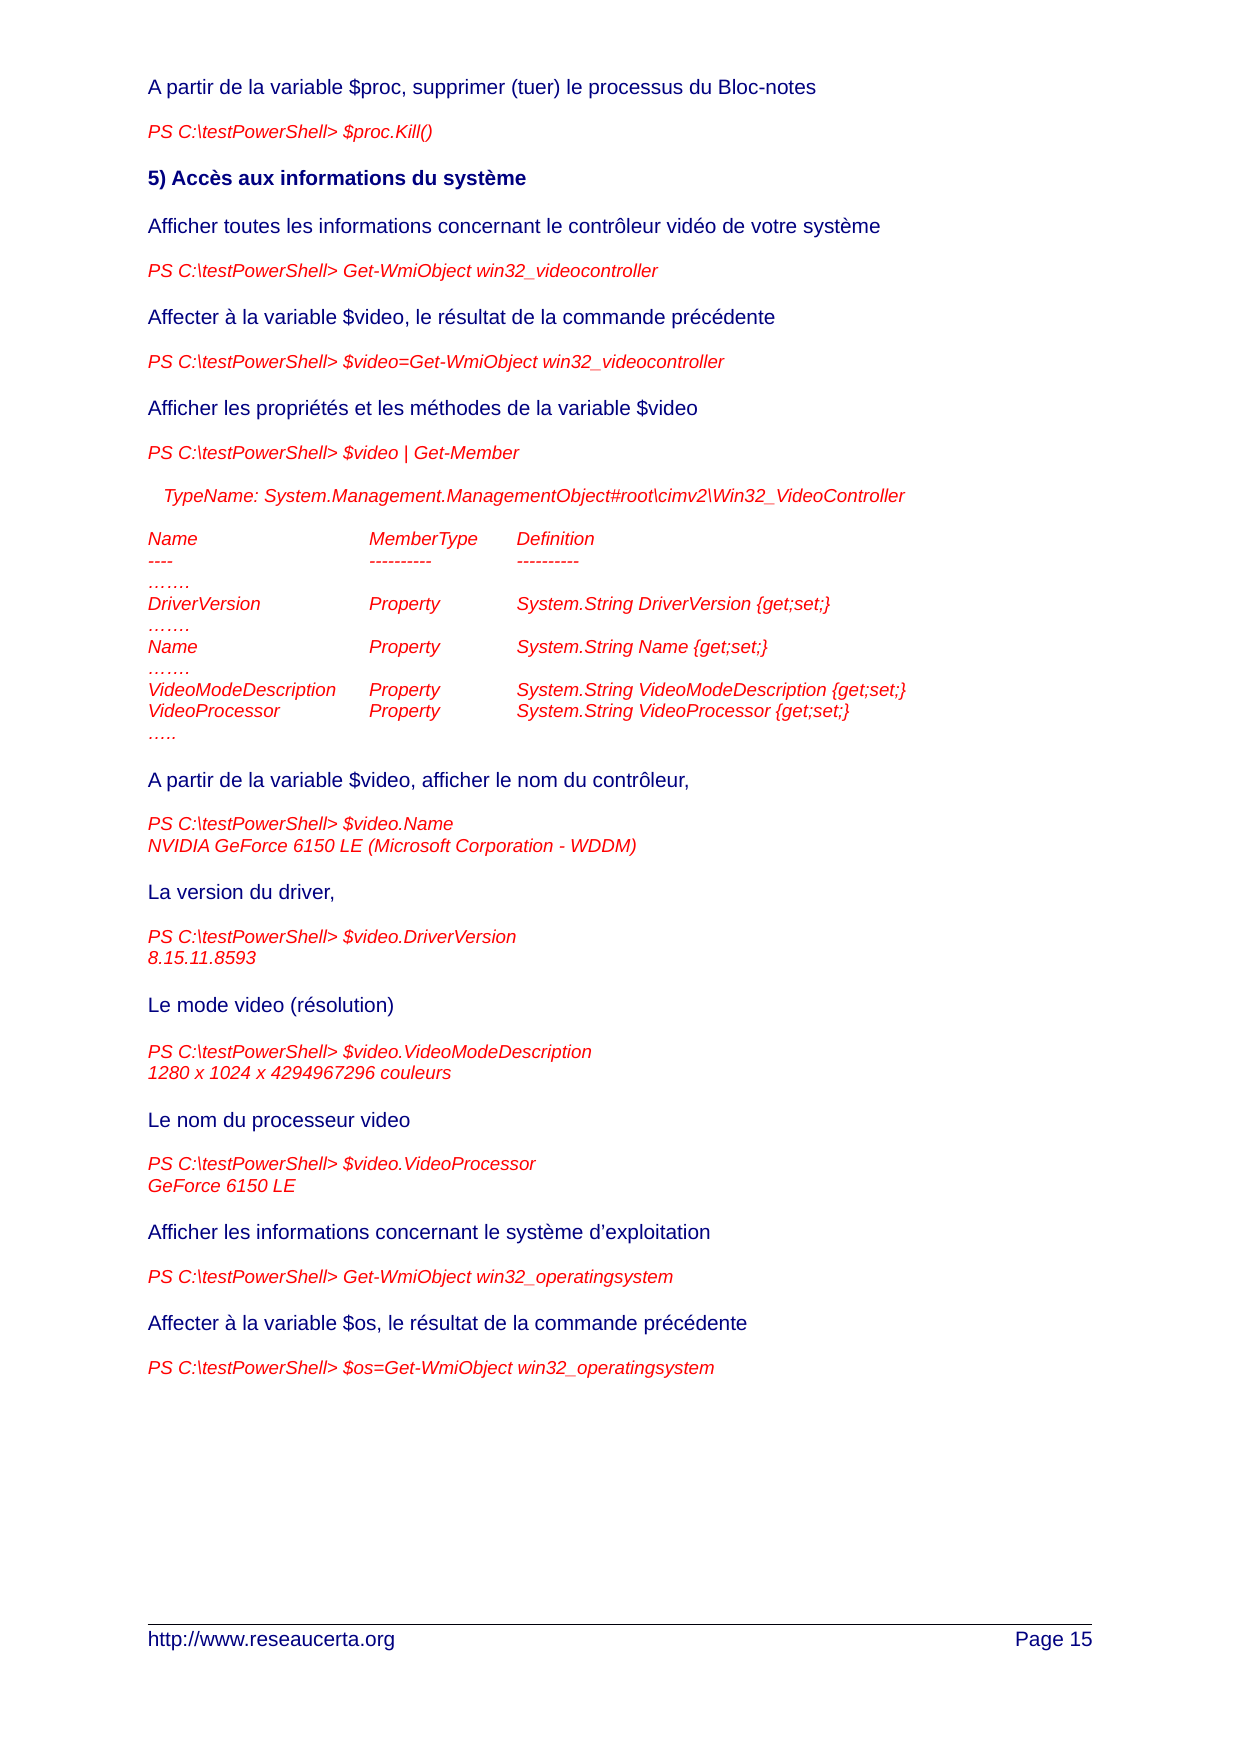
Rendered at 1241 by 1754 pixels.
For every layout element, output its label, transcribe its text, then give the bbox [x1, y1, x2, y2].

text PS C:\testPowerShell> $proc.Kill() [148, 121, 1092, 142]
text PS C:\testPowerShell> $video.DriverVersion [148, 926, 1092, 947]
text ……. [148, 657, 1092, 679]
subtitle 5) Accès aux informations du système [148, 166, 1092, 190]
text Afficher les propriétés et les méthodes de la variable $video [148, 396, 1092, 420]
text PS C:\testPowerShell> $video.Name [148, 813, 1092, 834]
text ….. [148, 722, 1092, 743]
text PS C:\testPowerShell> $video.VideoProcessor [148, 1153, 1092, 1175]
text Name Property System.String Name {get;set;} [148, 636, 1092, 657]
text Affecter à la variable $video, le résultat de la commande précédente [148, 305, 1092, 329]
text Afficher les informations concernant le système d’exploitation [148, 1220, 1092, 1244]
text NVIDIA GeForce 6150 LE (Microsoft Corporation - WDDM) [148, 834, 1092, 856]
text PS C:\testPowerShell> $video | Get-Member [148, 442, 1092, 463]
text TypeName: System.Management.ManagementObject#root\cimv2\Win32_VideoController [148, 485, 1092, 506]
text ……. [148, 614, 1092, 636]
text Afficher toutes les informations concernant le contrôleur vidéo de votre système [148, 214, 1092, 238]
text PS C:\testPowerShell> Get-WmiObject win32_operatingsystem [148, 1266, 1092, 1287]
text GeForce 6150 LE [148, 1175, 1092, 1196]
text PS C:\testPowerShell> $video=Get-WmiObject win32_videocontroller [148, 351, 1092, 372]
text A partir de la variable $proc, supprimer (tuer) le processus du Bloc-notes [148, 75, 1092, 99]
text La version du driver, [148, 880, 1092, 904]
text VideoProcessor Property System.String VideoProcessor {get;set;} [148, 700, 1092, 722]
text 8.15.11.8593 [148, 947, 1092, 969]
text Le nom du processeur video [148, 1108, 1092, 1132]
text ---- ---------- ---------- [148, 549, 1092, 571]
text DriverVersion Property System.String DriverVersion {get;set;} [148, 592, 1092, 614]
text Name MemberType Definition [148, 528, 1092, 549]
text A partir de la variable $video, afficher le nom du contrôleur, [148, 767, 1092, 791]
text PS C:\testPowerShell> $os=Get-WmiObject win32_operatingsystem [148, 1357, 1092, 1378]
text PS C:\testPowerShell> Get-WmiObject win32_videocontroller [148, 259, 1092, 281]
text Affecter à la variable $os, le résultat de la commande précédente [148, 1311, 1092, 1335]
text ……. [148, 571, 1092, 592]
text 1280 x 1024 x 4294967296 couleurs [148, 1062, 1092, 1084]
text Le mode video (résolution) [148, 993, 1092, 1017]
text PS C:\testPowerShell> $video.VideoModeDescription [148, 1041, 1092, 1062]
text VideoModeDescription Property System.String VideoModeDescription {get;set;} [148, 679, 1092, 700]
